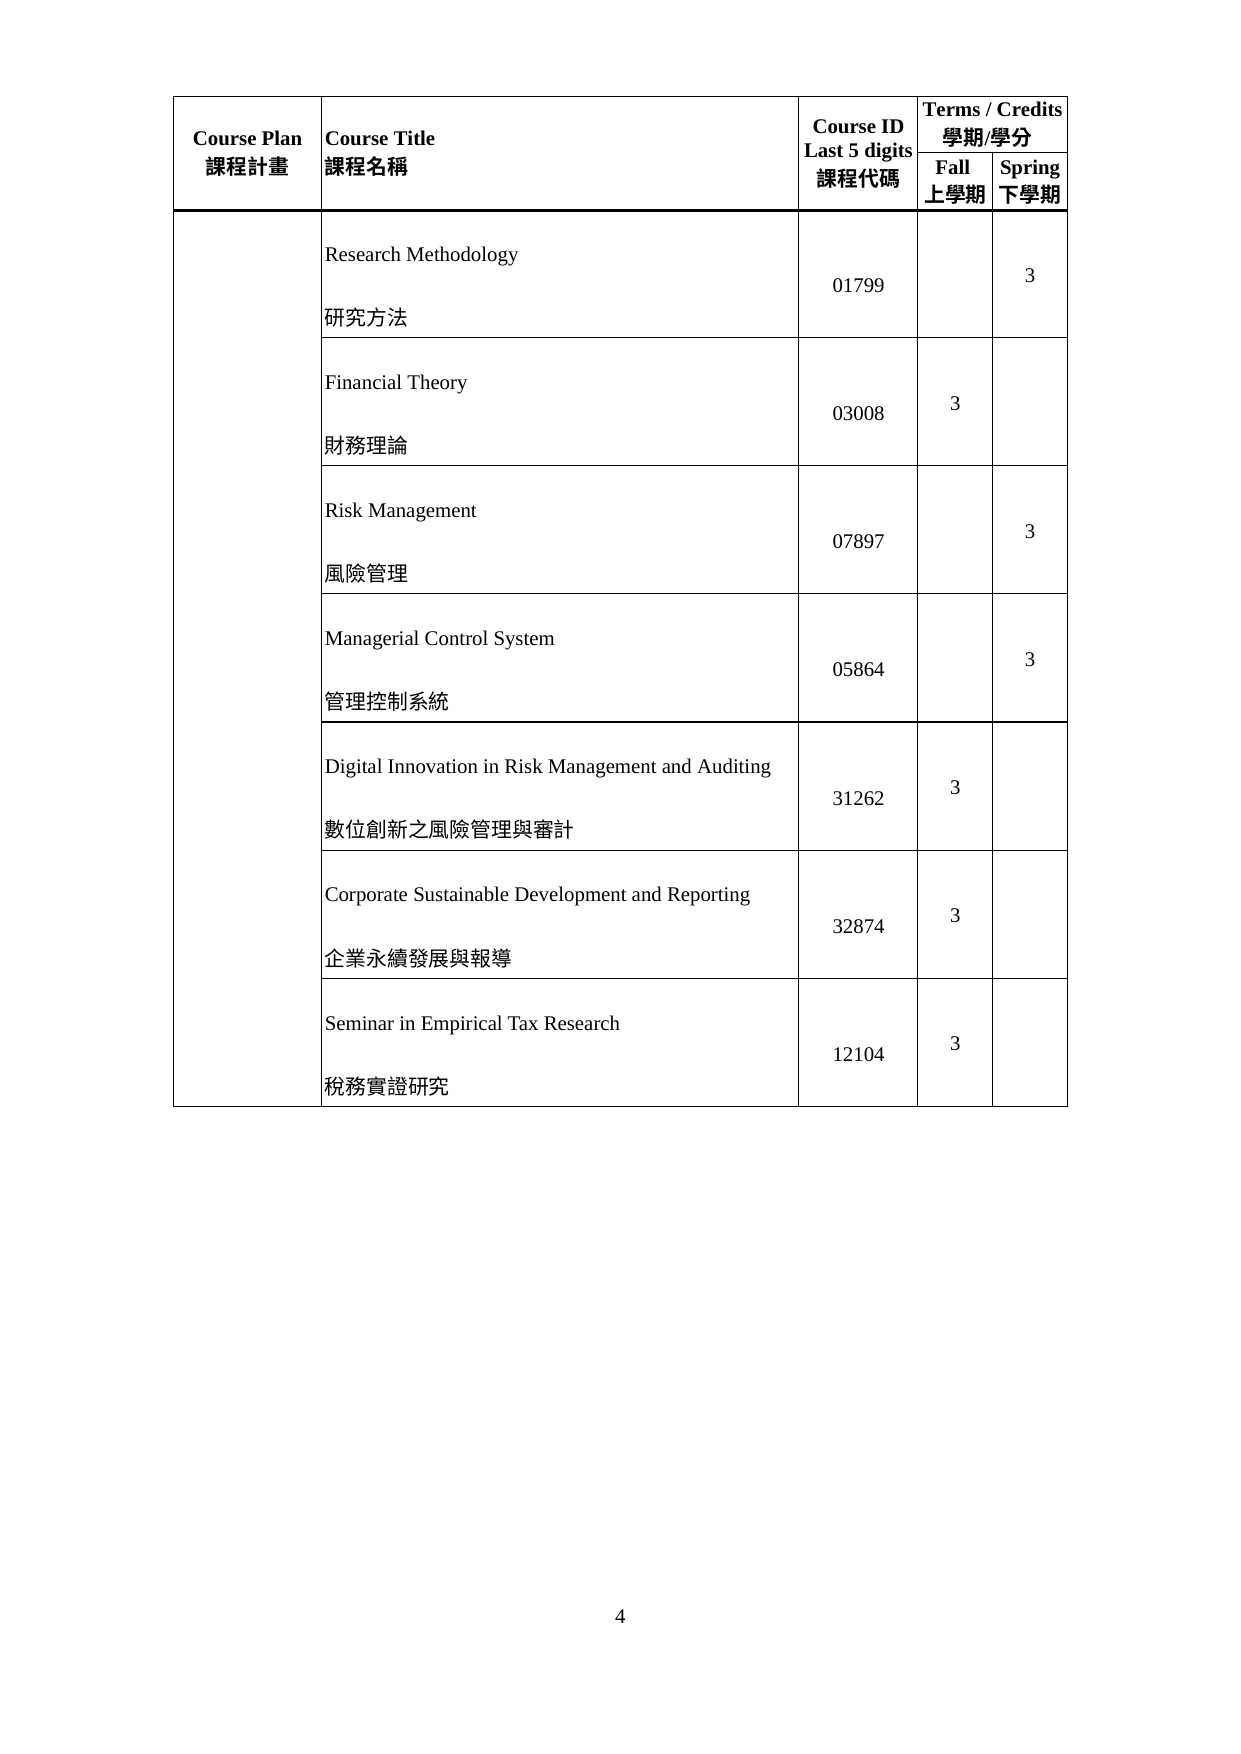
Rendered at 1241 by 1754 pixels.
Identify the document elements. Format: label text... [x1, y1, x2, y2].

table_cell 01799 [799, 212, 917, 337]
table_cell 12104 [799, 979, 917, 1106]
table_cell [993, 723, 1067, 849]
table_cell 31262 [799, 723, 917, 849]
table_cell 05864 [799, 594, 917, 721]
table_cell [918, 594, 992, 721]
table_cell Corporate Sustainable Development and Reporting 企業永續發展與報導 [322, 851, 798, 978]
table_cell 07897 [799, 466, 917, 593]
table_cell Research Methodology 研究方法 [322, 212, 798, 337]
table_cell 3 [918, 851, 992, 978]
table_header Terms / Credits 學期/學分 [918, 97, 1067, 152]
table_cell 3 [918, 723, 992, 849]
table_cell Seminar in Empirical Tax Research 稅務實證研究 [322, 979, 798, 1106]
table_cell 03008 [799, 338, 917, 465]
table_cell [918, 466, 992, 593]
table_cell [993, 979, 1067, 1106]
table_cell [174, 212, 321, 1106]
table_cell [993, 338, 1067, 465]
table_cell Managerial Control System 管理控制系統 [322, 594, 798, 721]
table_cell 3 [918, 979, 992, 1106]
table_cell 3 [993, 466, 1067, 593]
table_cell 3 [918, 338, 992, 465]
table_header Course Title 課程名稱 [322, 97, 798, 209]
table_header Course ID Last 5 digits 課程代碼 [799, 97, 917, 209]
table_cell Risk Management 風險管理 [322, 466, 798, 593]
table_cell 32874 [799, 851, 917, 978]
table_cell 3 [993, 594, 1067, 721]
table_cell Digital Innovation in Risk Management and Auditing 數位創新之風險管理與審計 [322, 723, 798, 849]
table_cell Financial Theory 財務理論 [322, 338, 798, 465]
table_cell Spring 下學期 [993, 153, 1067, 209]
table_cell [993, 851, 1067, 978]
table_header Course Plan 課程計畫 [174, 97, 321, 209]
table_cell [918, 212, 992, 337]
table_cell 3 [993, 212, 1067, 337]
table_cell Fall 上學期 [918, 153, 992, 209]
